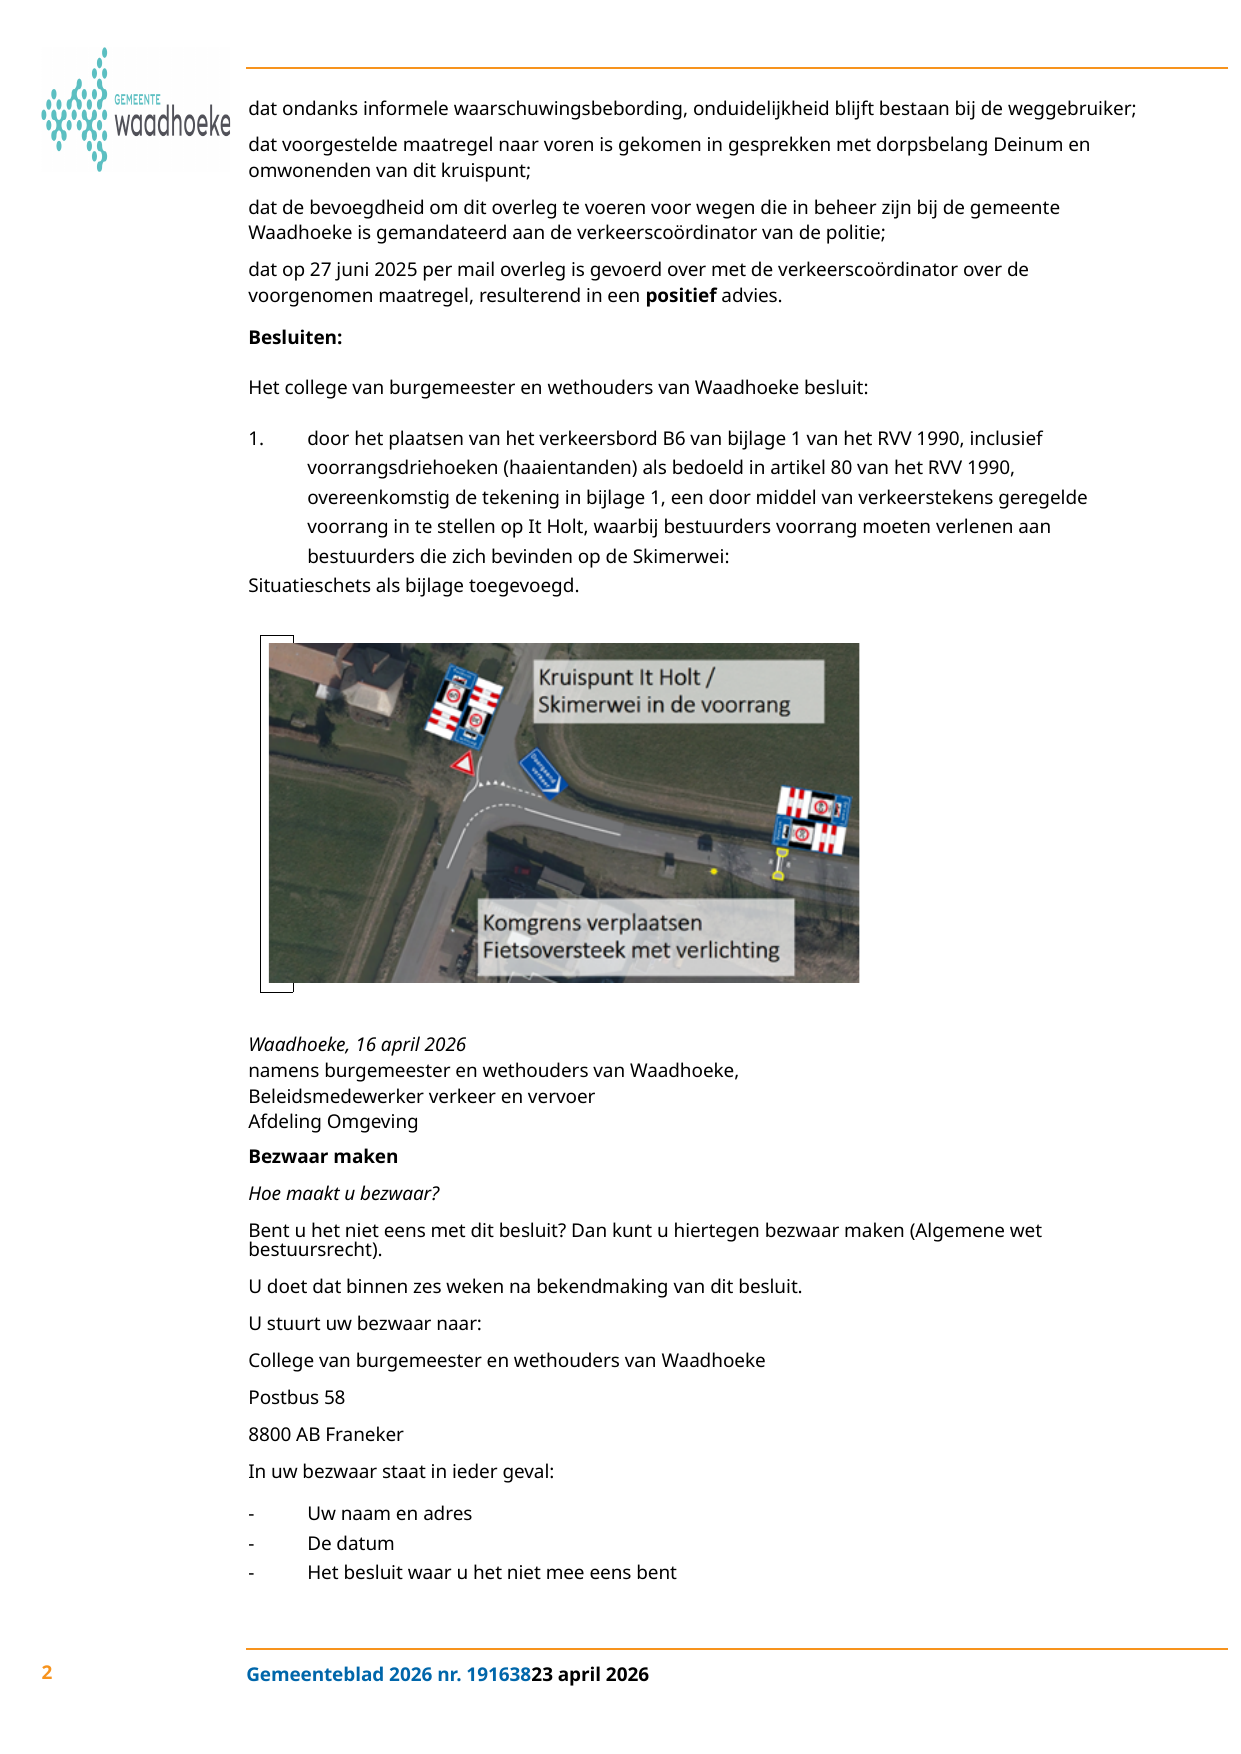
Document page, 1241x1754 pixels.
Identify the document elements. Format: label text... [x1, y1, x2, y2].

list Het besluit waar u het niet mee eens bent [248, 1559, 1152, 1585]
picture [41, 47, 231, 172]
text College van burgemeester en wethouders van Waadhoeke [248, 1352, 1152, 1371]
text Hoe maakt u bezwaar? [248, 1185, 1152, 1204]
text dat op 27 juni 2025 per mail overleg is gevoerd over met de verkeerscoördinator over de voorgenomen maatregel, resulterend in een positief advies. [248, 256, 1152, 308]
text dat de bevoegdheid om dit overleg te voeren voor wegen die in beheer zijn bij de gemeente Waadhoeke is gemandateerd aan de verkeerscoördinator van de politie; [248, 194, 1152, 245]
text Postbus 58 [248, 1389, 1152, 1408]
text Waadhoeke, 16 april 2026 [248, 1031, 1152, 1057]
text U doet dat binnen zes weken na bekendmaking van dit besluit. [248, 1278, 1152, 1297]
text Besluiten: [248, 324, 1152, 350]
list Uw naam en adres [248, 1500, 1152, 1526]
text dat ondanks informele waarschuwingsbebording, onduidelijkheid blijft bestaan bij de weggebruiker; [248, 95, 1152, 121]
list De datum [248, 1530, 1152, 1555]
text Situatieschets als bijlage toegevoegd. [248, 573, 1152, 598]
text Bezwaar maken [248, 1148, 1152, 1167]
text Bent u het niet eens met dit besluit? Dan kunt u hiertegen bezwaar maken (Algemene wet bestuursrecht). [248, 1222, 1152, 1261]
text Afdeling Omgeving [248, 1109, 1152, 1134]
text dat voorgestelde maatregel naar voren is gekomen in gesprekken met dorpsbelang Deinum en omwonenden van dit kruispunt; [248, 131, 1152, 183]
picture [268, 643, 860, 983]
text Beleidsmedewerker verkeer en vervoer [248, 1083, 1152, 1109]
text 8800 AB Franeker [248, 1426, 1152, 1445]
text U stuurt uw bezwaar naar: [248, 1315, 1152, 1334]
text In uw bezwaar staat in ieder geval: [248, 1463, 1152, 1482]
text Het college van burgemeester en wethouders van Waadhoeke besluit: [248, 374, 1152, 400]
text namens burgemeester en wethouders van Waadhoeke, [248, 1057, 1152, 1083]
list door het plaatsen van het verkeersbord B6 van bijlage 1 van het RVV 1990, inclusief voorrangsdriehoeken (haaientanden) als bedoeld in artikel 80 van het RVV 1990, overeenkomstig de tekening in bijlage 1, een door middel van verkeerstekens geregelde voorrang in te stellen op It Holt, waarbij bestuurders voorrang moeten verlenen aan bestuurders die zich bevinden op de Skimerwei: [248, 425, 1152, 569]
